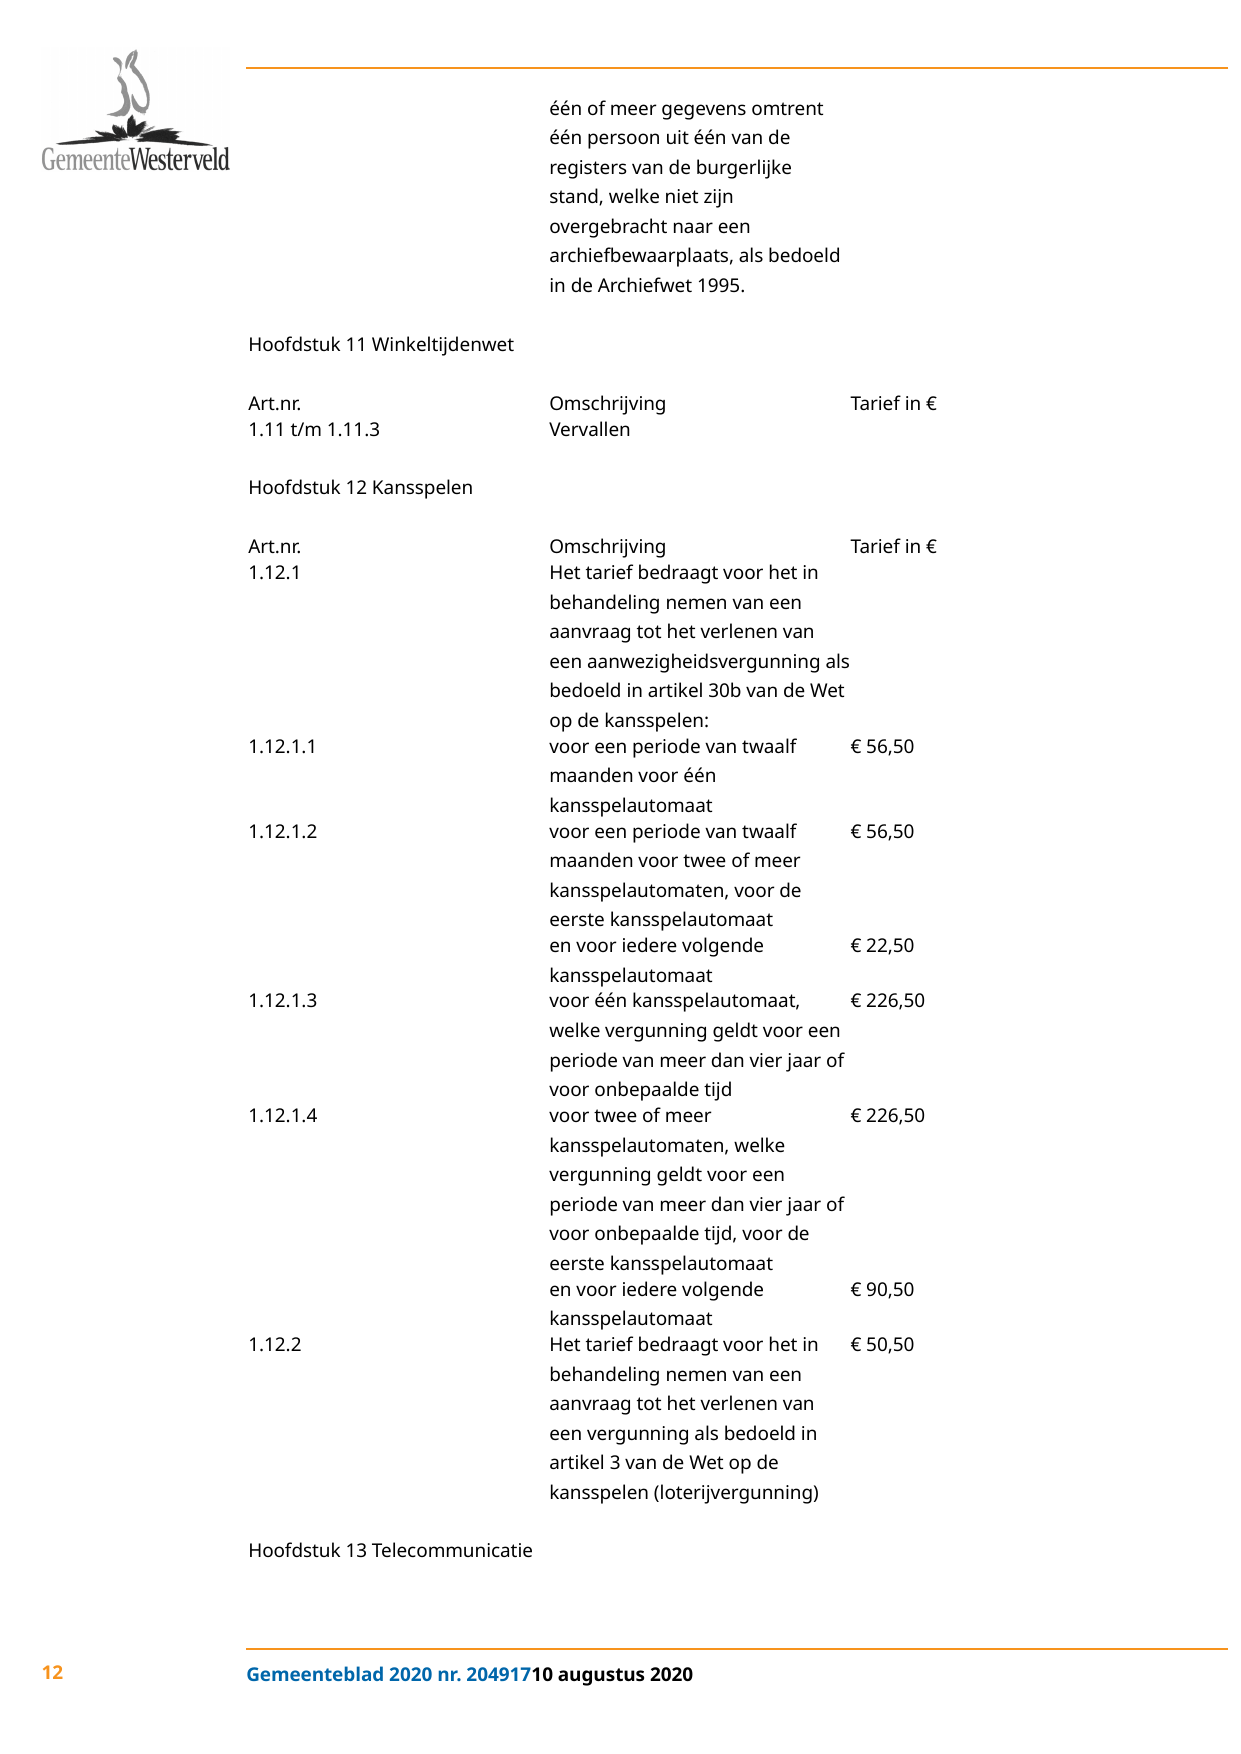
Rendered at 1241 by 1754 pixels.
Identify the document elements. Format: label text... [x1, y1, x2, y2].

table_cell [248, 933, 549, 988]
table_cell 1.12.1.1 [248, 733, 549, 818]
picture [41, 47, 231, 172]
table_header Omschrijving [549, 534, 850, 559]
table_cell één of meer gegevens omtrent één persoon uit één van de registers van de burgerlijke stand, welke niet zijn overgebracht naar een archiefbewaarplaats, als bedoeld in de Archiefwet 1995. [549, 95, 850, 298]
table_cell 1.12.1.2 [248, 818, 549, 932]
table_cell en voor iedere volgende kansspelautomaat [549, 1276, 850, 1331]
table_cell [850, 95, 1152, 298]
table_header Omschrijving [549, 390, 850, 416]
text Hoofdstuk 13 Telecommunicatie [248, 1538, 1152, 1563]
table_cell 1.12.1 [248, 559, 549, 733]
table_cell Het tarief bedraagt voor het in behandeling nemen van een aanvraag tot het verlenen van een vergunning als bedoeld in artikel 3 van de Wet op de kansspelen (loterijvergunning) [549, 1331, 850, 1505]
text Hoofdstuk 12 Kansspelen [248, 474, 1152, 500]
table_cell [248, 1276, 549, 1331]
table_cell € 90,50 [850, 1276, 1152, 1331]
table_cell Het tarief bedraagt voor het in behandeling nemen van een aanvraag tot het verlenen van een aanwezigheidsvergunning als bedoeld in artikel 30b van de Wet op de kansspelen: [549, 559, 850, 733]
table_cell 1.12.2 [248, 1331, 549, 1505]
table_header Tarief in € [850, 534, 1152, 559]
table_cell € 226,50 [850, 1102, 1152, 1276]
table_cell [850, 416, 1152, 442]
table_cell voor een periode van twaalf maanden voor twee of meer kansspelautomaten, voor de eerste kansspelautomaat [549, 818, 850, 932]
table_cell 1.11 t/m 1.11.3 [248, 416, 549, 442]
table_cell 1.12.1.4 [248, 1102, 549, 1276]
table_cell € 50,50 [850, 1331, 1152, 1505]
table_header Tarief in € [850, 390, 1152, 416]
table_cell voor een periode van twaalf maanden voor één kansspelautomaat [549, 733, 850, 818]
table_cell Vervallen [549, 416, 850, 442]
table_header Art.nr. [248, 390, 549, 416]
table_cell en voor iedere volgende kansspelautomaat [549, 933, 850, 988]
text Hoofdstuk 11 Winkeltijdenwet [248, 331, 1152, 357]
table_header Art.nr. [248, 534, 549, 559]
table_cell voor één kansspelautomaat, welke vergunning geldt voor een periode van meer dan vier jaar of voor onbepaalde tijd [549, 988, 850, 1102]
table_cell € 56,50 [850, 733, 1152, 818]
table_cell [850, 559, 1152, 733]
table_cell € 22,50 [850, 933, 1152, 988]
table_cell voor twee of meer kansspelautomaten, welke vergunning geldt voor een periode van meer dan vier jaar of voor onbepaalde tijd, voor de eerste kansspelautomaat [549, 1102, 850, 1276]
table_cell [248, 95, 549, 298]
table_cell € 226,50 [850, 988, 1152, 1102]
table_cell 1.12.1.3 [248, 988, 549, 1102]
table_cell € 56,50 [850, 818, 1152, 932]
